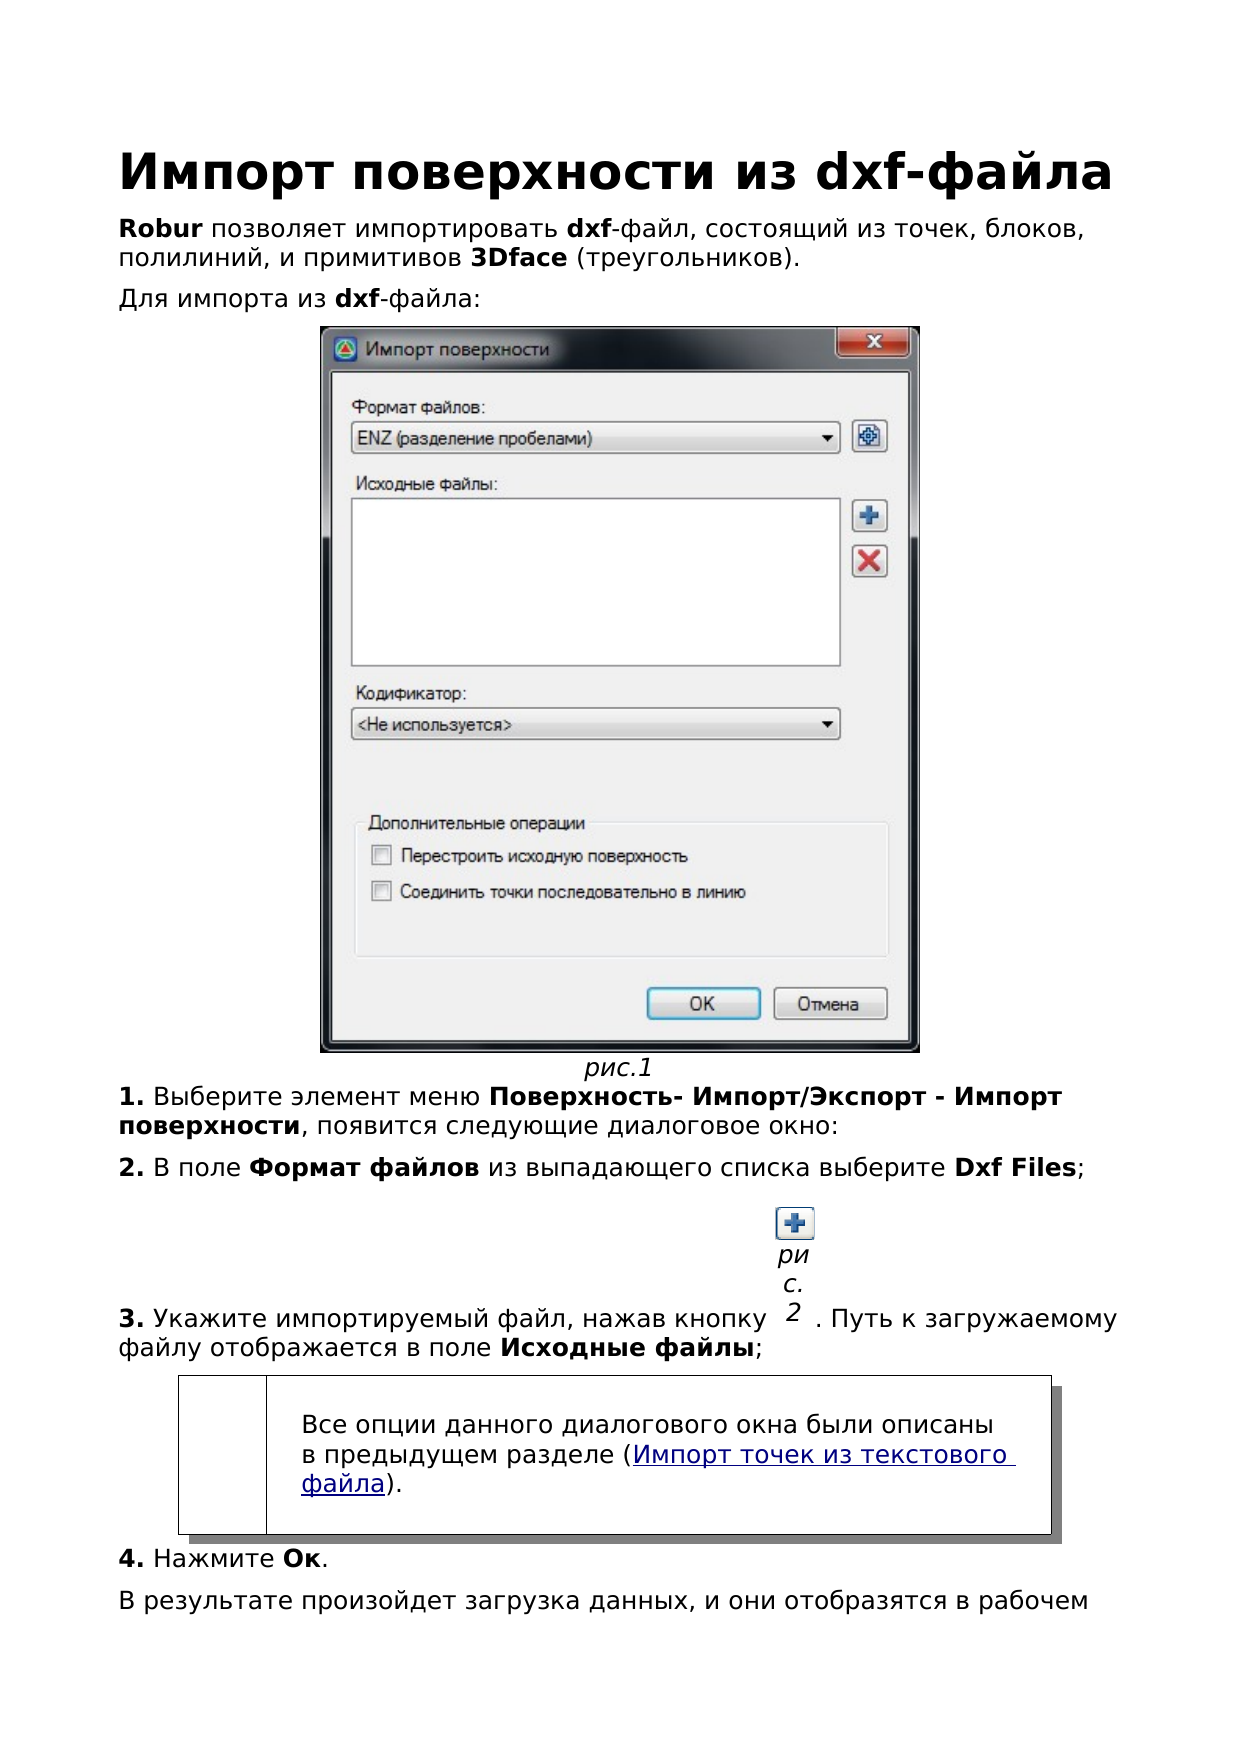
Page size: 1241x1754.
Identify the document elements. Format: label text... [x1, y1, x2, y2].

text Robur позволяет импортировать dxf-файл, состоящий из точек, блоков, полилиний, и примитивов 3Dface (треугольников). [118, 214, 1122, 272]
subtitle Импорт поверхности из dxf-файла [118, 143, 1122, 201]
text 2. В поле Формат файлов из выпадающего списка выберите Dxf Files; [118, 1153, 1122, 1182]
text 1. Выберите элемент меню Поверхность- Импорт/Экспорт - Импорт поверхности, появится следующие диалоговое окно: [118, 326, 1122, 1140]
text 3. Укажите импортируемый файл, нажав кнопку . Путь к загружаемому файлу отображается в поле Исходные файлы; [118, 1194, 1122, 1363]
text Для импорта из dxf-файла: [118, 285, 1122, 314]
table_header [179, 1376, 266, 1533]
picture [320, 326, 920, 1053]
text рис.2 [775, 1240, 814, 1327]
text 4. Нажмите Ок. [118, 1544, 1122, 1573]
text В результате произойдет загрузка данных, и они отобразятся в рабочем [118, 1586, 1122, 1615]
table_header Все опции данного диалогового окна были описаны в предыдущем разделе (Импорт точек из текстового файла). [267, 1376, 1051, 1533]
picture [775, 1207, 815, 1240]
text рис.1 [320, 1053, 920, 1082]
